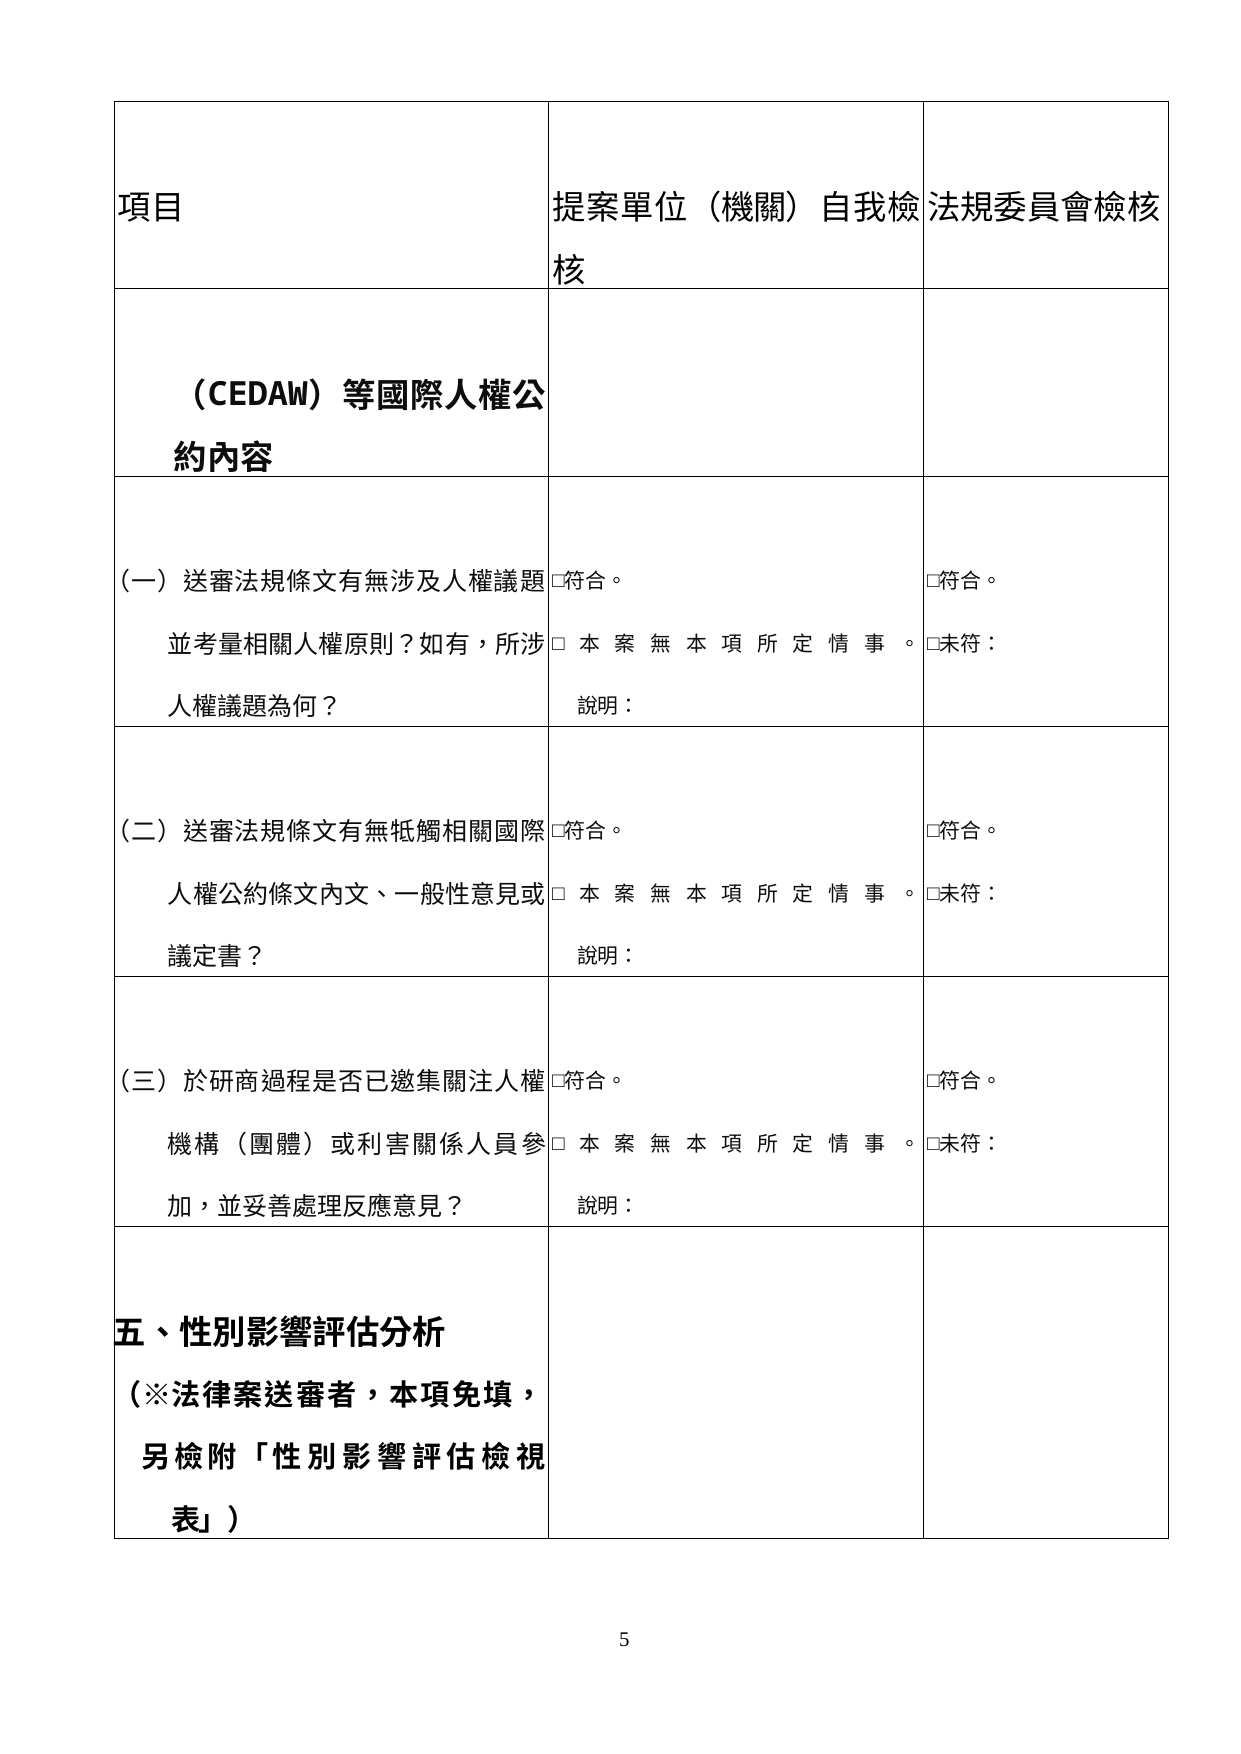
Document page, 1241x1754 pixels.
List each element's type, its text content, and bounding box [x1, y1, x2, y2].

table_cell （三）於研商過程是否已邀集關注人權機構（團體）或利害關係人員參加，並妥善處理反應意見？ [115, 977, 548, 1226]
table_cell [549, 1227, 923, 1538]
table_cell [924, 289, 1168, 476]
table_cell □符合。 □本案無本項所定情事。 說明： [549, 477, 923, 726]
table_cell □符合。 □本案無本項所定情事。 說明： [549, 727, 923, 976]
table_cell 五、性別影響評估分析 （※法律案送審者，本項免填， 另檢附「性別影響評估檢視表」） [115, 1227, 548, 1538]
table_cell □符合。 □未符： [924, 477, 1168, 726]
table_cell （一）送審法規條文有無涉及人權議題並考量相關人權原則？如有，所涉人權議題為何？ [115, 477, 548, 726]
table_cell （二）送審法規條文有無牴觸相關國際人權公約條文內文、一般性意見或議定書？ [115, 727, 548, 976]
table_header 法規委員會檢核 [924, 102, 1168, 288]
table_header 項目 [115, 102, 548, 288]
table_cell □符合。 □未符： [924, 977, 1168, 1226]
table_cell [549, 289, 923, 476]
table_cell （CEDAW）等國際人權公約內容 [115, 289, 548, 476]
table_header 提案單位（機關）自我檢核 [549, 102, 923, 288]
table_cell [924, 1227, 1168, 1538]
table_cell □符合。 □本案無本項所定情事。 說明： [549, 977, 923, 1226]
table_cell □符合。 □未符： [924, 727, 1168, 976]
